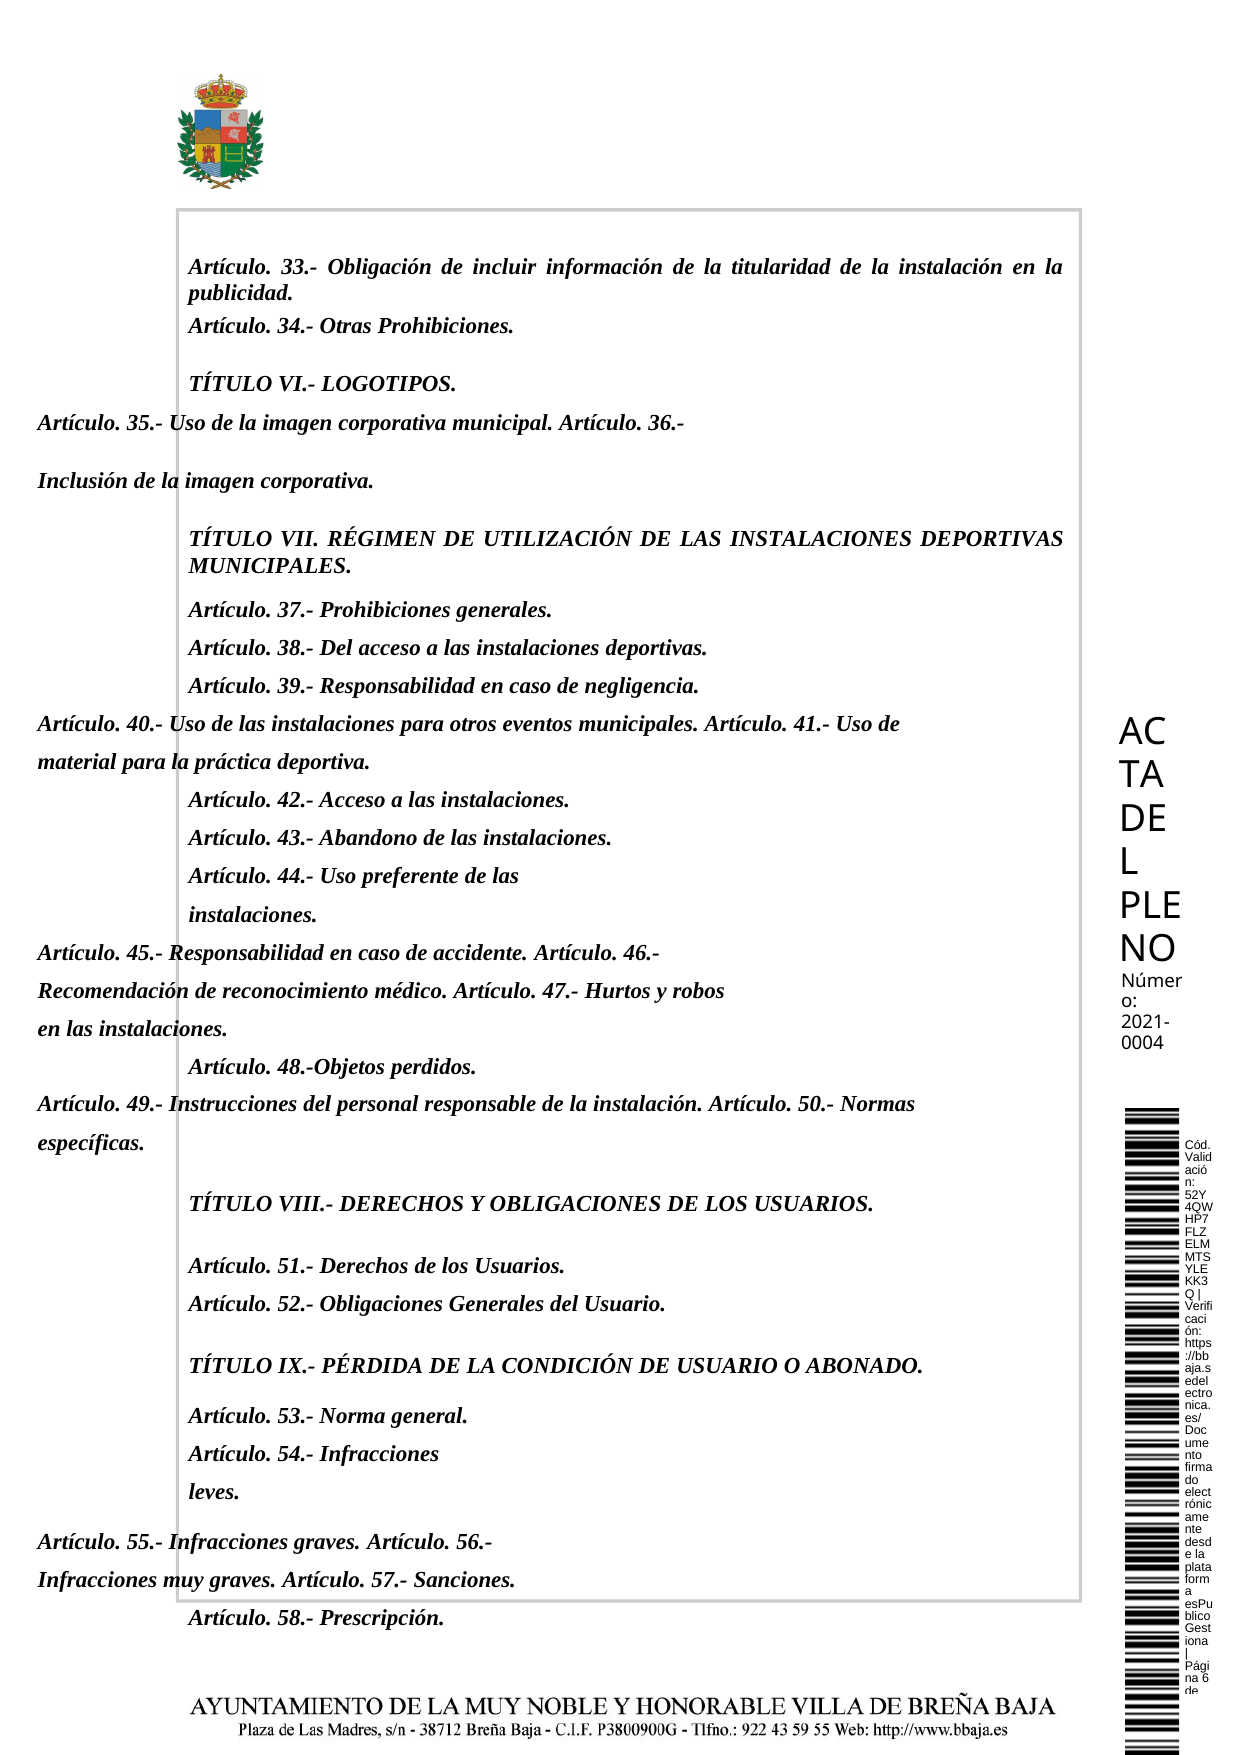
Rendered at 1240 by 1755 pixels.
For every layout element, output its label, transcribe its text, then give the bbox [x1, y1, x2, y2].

subtitle Artículo. 55.- Infracciones graves. Artículo. 56.- Infracciones muy graves. Artículo. 57.- Sanciones. [179, 1528, 559, 1592]
subtitle Artículo. 45.- Responsabilidad en caso de accidente. Artículo. 46.- Recomendación de reconocimiento médico. Artículo. 47.- Hurtos y robos en las instalaciones. [37, 939, 175, 1041]
text [1117, 708, 1185, 1054]
text Artículo. 48.-Objetos perdidos. [1083, 1053, 1189, 1079]
subtitle Artículo. 34.- Otras Prohibiciones. [188, 312, 1078, 338]
text TÍTULO VIII.- DERECHOS Y OBLIGACIONES DE LOS USUARIOS. [188, 1190, 1078, 1217]
text Número: 2021-0004 Fecha: 25/05/2021 [1121, 970, 1185, 1054]
subtitle Artículo. 40.- Uso de las instalaciones para otros eventos municipales. Artículo. 41.- Uso de material para la práctica deportiva. [179, 710, 919, 774]
text Artículo. 38.- Del acceso a las instalaciones deportivas. Artículo. 39.- Responsabilidad en caso de negligencia. [188, 634, 774, 698]
text TÍTULO VII. RÉGIMEN DE UTILIZACIÓN DE LAS INSTALACIONES DEPORTIVAS MUNICIPALES. [188, 525, 1070, 578]
text Artículo. 53.- Norma general. Artículo. 54.- Infracciones leves. [188, 1402, 497, 1504]
subtitle TÍTULO IX.- PÉRDIDA DE LA CONDICIÓN DE USUARIO O ABONADO. [188, 1352, 1078, 1378]
text Artículo. 42.- Acceso a las instalaciones. Artículo. 43.- Abandono de las instalaciones. Artículo. 44.- Uso preferente de las instalaciones. [188, 786, 653, 927]
subtitle [1083, 312, 1189, 338]
subtitle Artículo. 35.- Uso de la imagen corporativa municipal. Artículo. 36.- Inclusión de la imagen corporativa. [37, 408, 175, 493]
subtitle Artículo. 51.- Derechos de los Usuarios. [188, 1252, 1078, 1278]
text Cód. Validación: 52Y4QWHP7FLZELMMTSYLEKK3Q | Verificación: https://bbaja.sedelectronica.es/ Documento firmado electrónicamente desde la plataforma esPublico Gestiona | Página 6 de 114 [1184, 1140, 1213, 1694]
text ACTA DEL PLENO [1119, 710, 1185, 970]
text [1083, 1190, 1125, 1217]
subtitle Artículo. 35.- Uso de la imagen corporativa municipal. Artículo. 36.- Inclusión de la imagen corporativa. [179, 408, 774, 493]
subtitle Artículo. 49.- Instrucciones del personal responsable de la instalación. Artículo. 50.- Normas específicas. [37, 1091, 175, 1155]
text Artículo. 58.- Prescripción. [188, 1604, 1125, 1630]
text [1083, 1290, 1125, 1317]
text TÍTULO VI.- LOGOTIPOS. [188, 370, 1078, 397]
text Artículo. 48.-Objetos perdidos. [188, 1053, 1078, 1079]
subtitle Artículo. 40.- Uso de las instalaciones para otros eventos municipales. Artículo. 41.- Uso de material para la práctica deportiva. [37, 710, 175, 774]
text Artículo. 52.- Obligaciones Generales del Usuario. [188, 1290, 1078, 1317]
subtitle Artículo. 45.- Responsabilidad en caso de accidente. Artículo. 46.- Recomendación de reconocimiento médico. Artículo. 47.- Hurtos y robos en las instalaciones. [179, 939, 752, 1041]
subtitle [1083, 596, 1189, 622]
text [1083, 370, 1189, 397]
subtitle [1083, 1252, 1125, 1278]
subtitle Artículo. 49.- Instrucciones del personal responsable de la instalación. Artículo. 50.- Normas específicas. [179, 1091, 919, 1155]
subtitle Artículo. 37.- Prohibiciones generales. [188, 596, 1078, 622]
subtitle Artículo. 55.- Infracciones graves. Artículo. 56.- Infracciones muy graves. Artículo. 57.- Sanciones. [37, 1528, 175, 1592]
text Artículo. 33.- Obligación de incluir información de la titularidad de la instalación en la publicidad. [188, 253, 1070, 306]
